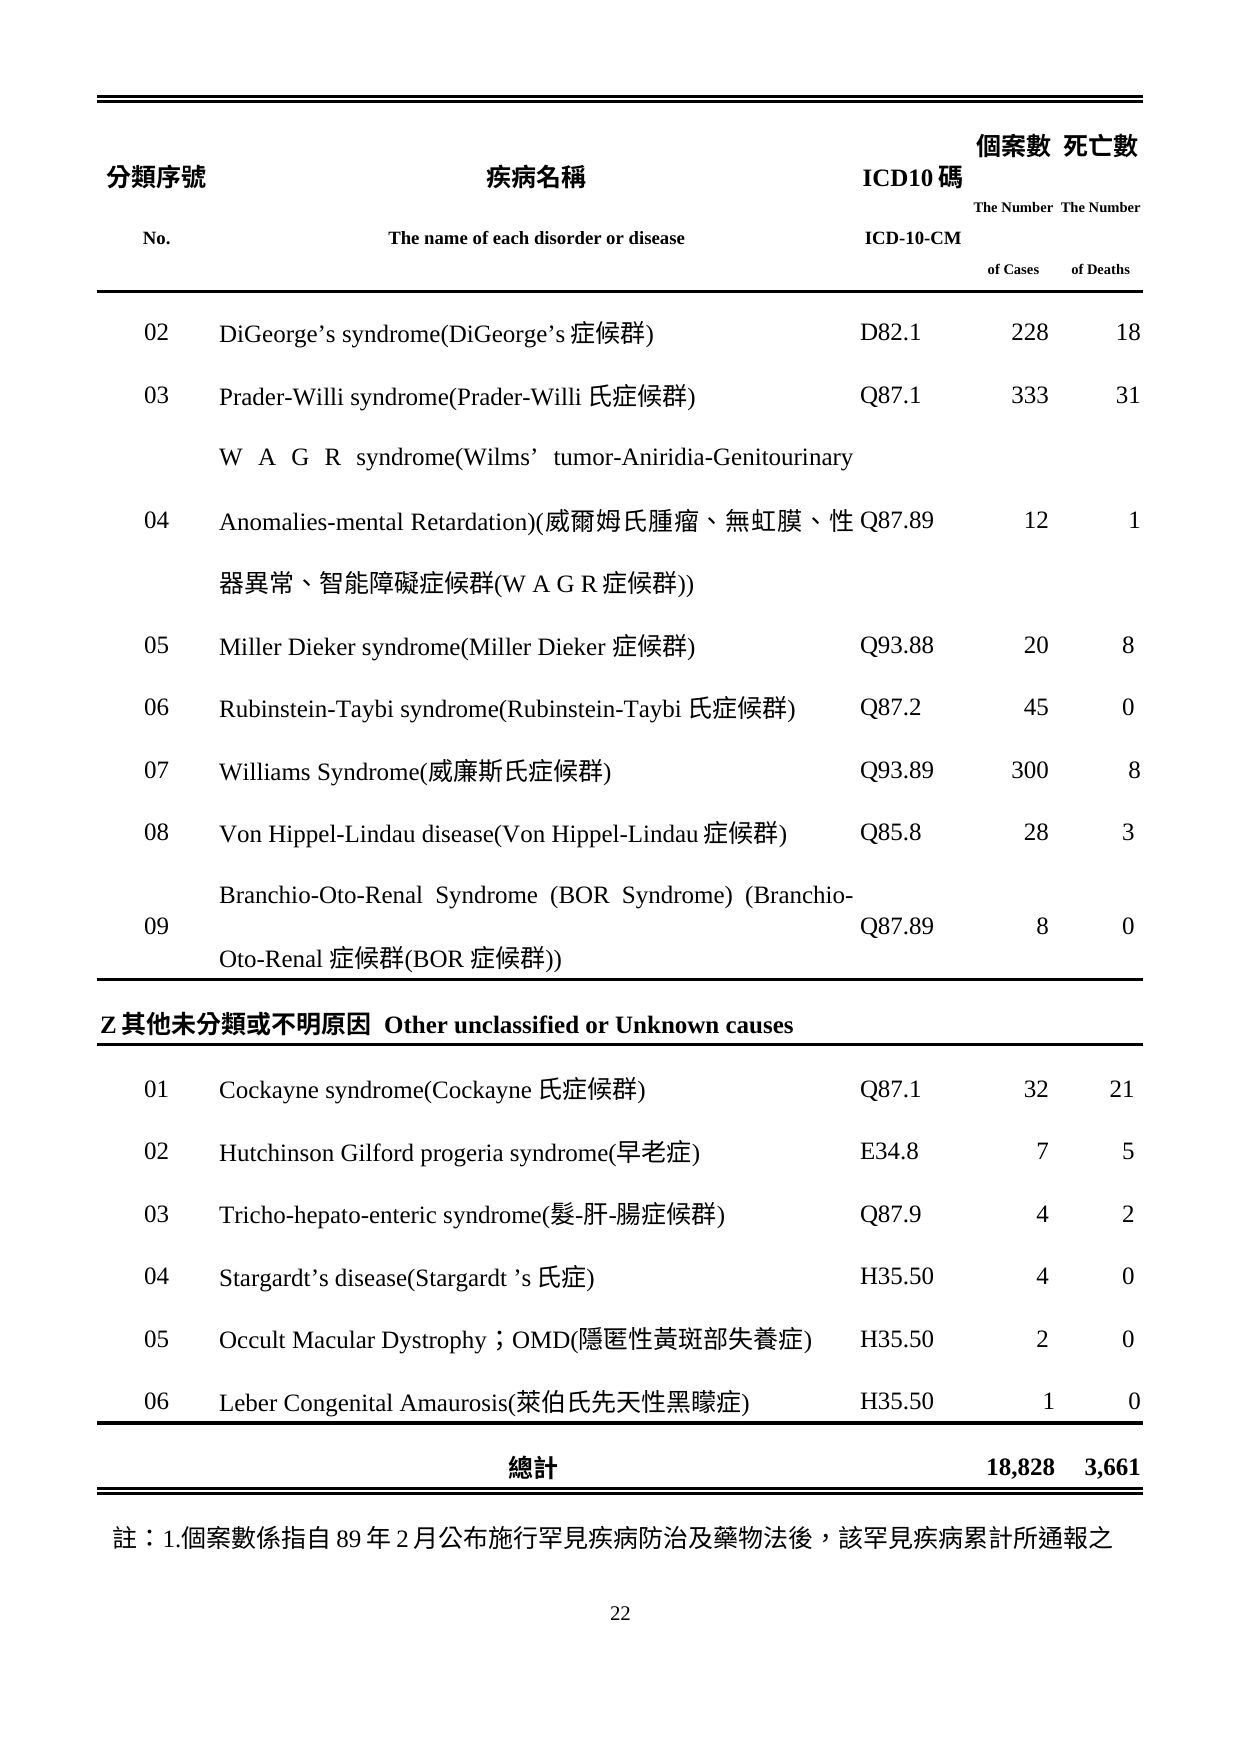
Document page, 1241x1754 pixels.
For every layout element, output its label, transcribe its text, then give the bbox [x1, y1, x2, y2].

table_cell 4 [969, 1234, 1057, 1296]
table_cell 300 [969, 728, 1057, 790]
table_cell 01 [97, 1046, 216, 1109]
table_cell 228 [969, 293, 1057, 353]
table_cell 05 [97, 603, 216, 665]
table_cell 21 [1058, 1046, 1143, 1109]
table_cell 20 [969, 603, 1057, 665]
table_cell 09 [97, 853, 216, 978]
table_cell 0 [1058, 1359, 1143, 1421]
table_cell Hutchinson Gilford progeria syndrome(早老症) [216, 1109, 857, 1171]
table_cell Q87.89 [857, 853, 969, 978]
table_cell Miller Dieker syndrome(Miller Dieker 症候群) [216, 603, 857, 665]
table_cell 8 [969, 853, 1057, 978]
table_header ICD10碼 ICD-10-CM [857, 103, 969, 290]
table_cell H35.50 [857, 1359, 969, 1421]
table_cell Rubinstein-Taybi syndrome(Rubinstein-Taybi氏症候群) [216, 665, 857, 728]
table_cell H35.50 [857, 1234, 969, 1296]
table_cell Q87.2 [857, 665, 969, 728]
table_cell Stargardt’s disease(Stargardt ’s氏症) [216, 1234, 857, 1296]
table_cell W A G R syndrome(Wilms’ tumor-Aniridia-Genitourinary Anomalies-mental Retardation)(威爾姆氏腫瘤、無虹膜、性器異常、智能障礙症候群(W A G R症候群)) [216, 415, 857, 603]
table_cell 2 [969, 1296, 1057, 1359]
table_cell 0 [1058, 1296, 1143, 1359]
table_cell 06 [97, 1359, 216, 1421]
table_cell 12 [969, 415, 1057, 603]
table_cell Q93.88 [857, 603, 969, 665]
table_cell 08 [97, 790, 216, 853]
table_cell 31 [1058, 353, 1143, 415]
table_cell 05 [97, 1296, 216, 1359]
table_cell Williams Syndrome(威廉斯氏症候群) [216, 728, 857, 790]
table_cell DiGeorge’s syndrome(DiGeorge’s症候群) [216, 293, 857, 353]
table_cell 03 [97, 1171, 216, 1234]
table_cell 07 [97, 728, 216, 790]
table_cell Q87.9 [857, 1171, 969, 1234]
table_cell D82.1 [857, 293, 969, 353]
table_cell Q85.8 [857, 790, 969, 853]
table_cell 0 [1058, 1234, 1143, 1296]
table_header 個案數 The Number of Cases [969, 103, 1057, 290]
table_cell 03 [97, 353, 216, 415]
table_cell 8 [1058, 603, 1143, 665]
table_cell Q87.1 [857, 1046, 969, 1109]
text 註：1.個案數係指自89年2月公布施行罕見疾病防治及藥物法後，該罕見疾病累計所通報之 [112, 1495, 1128, 1557]
table_cell 8 [1058, 728, 1143, 790]
table_cell Tricho-hepato-enteric syndrome(髮-肝-腸症候群) [216, 1171, 857, 1234]
table_cell Q87.1 [857, 353, 969, 415]
table_cell 3,661 [1058, 1425, 1143, 1487]
table_header 分類序號 No. [97, 103, 216, 290]
table_cell 02 [97, 293, 216, 353]
table_cell 02 [97, 1109, 216, 1171]
table_cell 2 [1058, 1171, 1143, 1234]
table_cell 0 [1058, 853, 1143, 978]
table_cell Prader-Willi syndrome(Prader-Willi氏症候群) [216, 353, 857, 415]
table_cell 333 [969, 353, 1057, 415]
table_cell 1 [1058, 415, 1143, 603]
table_cell 32 [969, 1046, 1057, 1109]
table_cell 5 [1058, 1109, 1143, 1171]
table_cell 04 [97, 415, 216, 603]
table_cell 3 [1058, 790, 1143, 853]
table_cell 總計 [97, 1425, 969, 1487]
table_cell H35.50 [857, 1296, 969, 1359]
table_cell Leber Congenital Amaurosis(萊伯氏先天性黑矇症) [216, 1359, 857, 1421]
table_cell 06 [97, 665, 216, 728]
table_cell Von Hippel-Lindau disease(Von Hippel-Lindau症候群) [216, 790, 857, 853]
table_cell Q87.89 [857, 415, 969, 603]
table_cell Occult Macular Dystrophy；OMD(隱匿性黃斑部失養症) [216, 1296, 857, 1359]
table_header 疾病名稱 The name of each disorder or disease [216, 103, 857, 290]
table_cell 0 [1058, 665, 1143, 728]
table_cell 28 [969, 790, 1057, 853]
table_cell Z其他未分類或不明原因 Other unclassified or Unknown causes [97, 981, 1143, 1043]
table_cell 7 [969, 1109, 1057, 1171]
table_cell Branchio-Oto-Renal Syndrome (BOR Syndrome) (Branchio- Oto-Renal 症候群(BOR 症候群)) [216, 853, 857, 978]
table_cell 18,828 [969, 1425, 1057, 1487]
table_cell 04 [97, 1234, 216, 1296]
table_header 死亡數 The Number of Deaths [1058, 103, 1143, 290]
table_cell 1 [969, 1359, 1057, 1421]
table_cell Cockayne syndrome(Cockayne氏症候群) [216, 1046, 857, 1109]
table_cell 18 [1058, 293, 1143, 353]
table_cell 4 [969, 1171, 1057, 1234]
table_cell Q93.89 [857, 728, 969, 790]
table_cell 45 [969, 665, 1057, 728]
table_cell E34.8 [857, 1109, 969, 1171]
